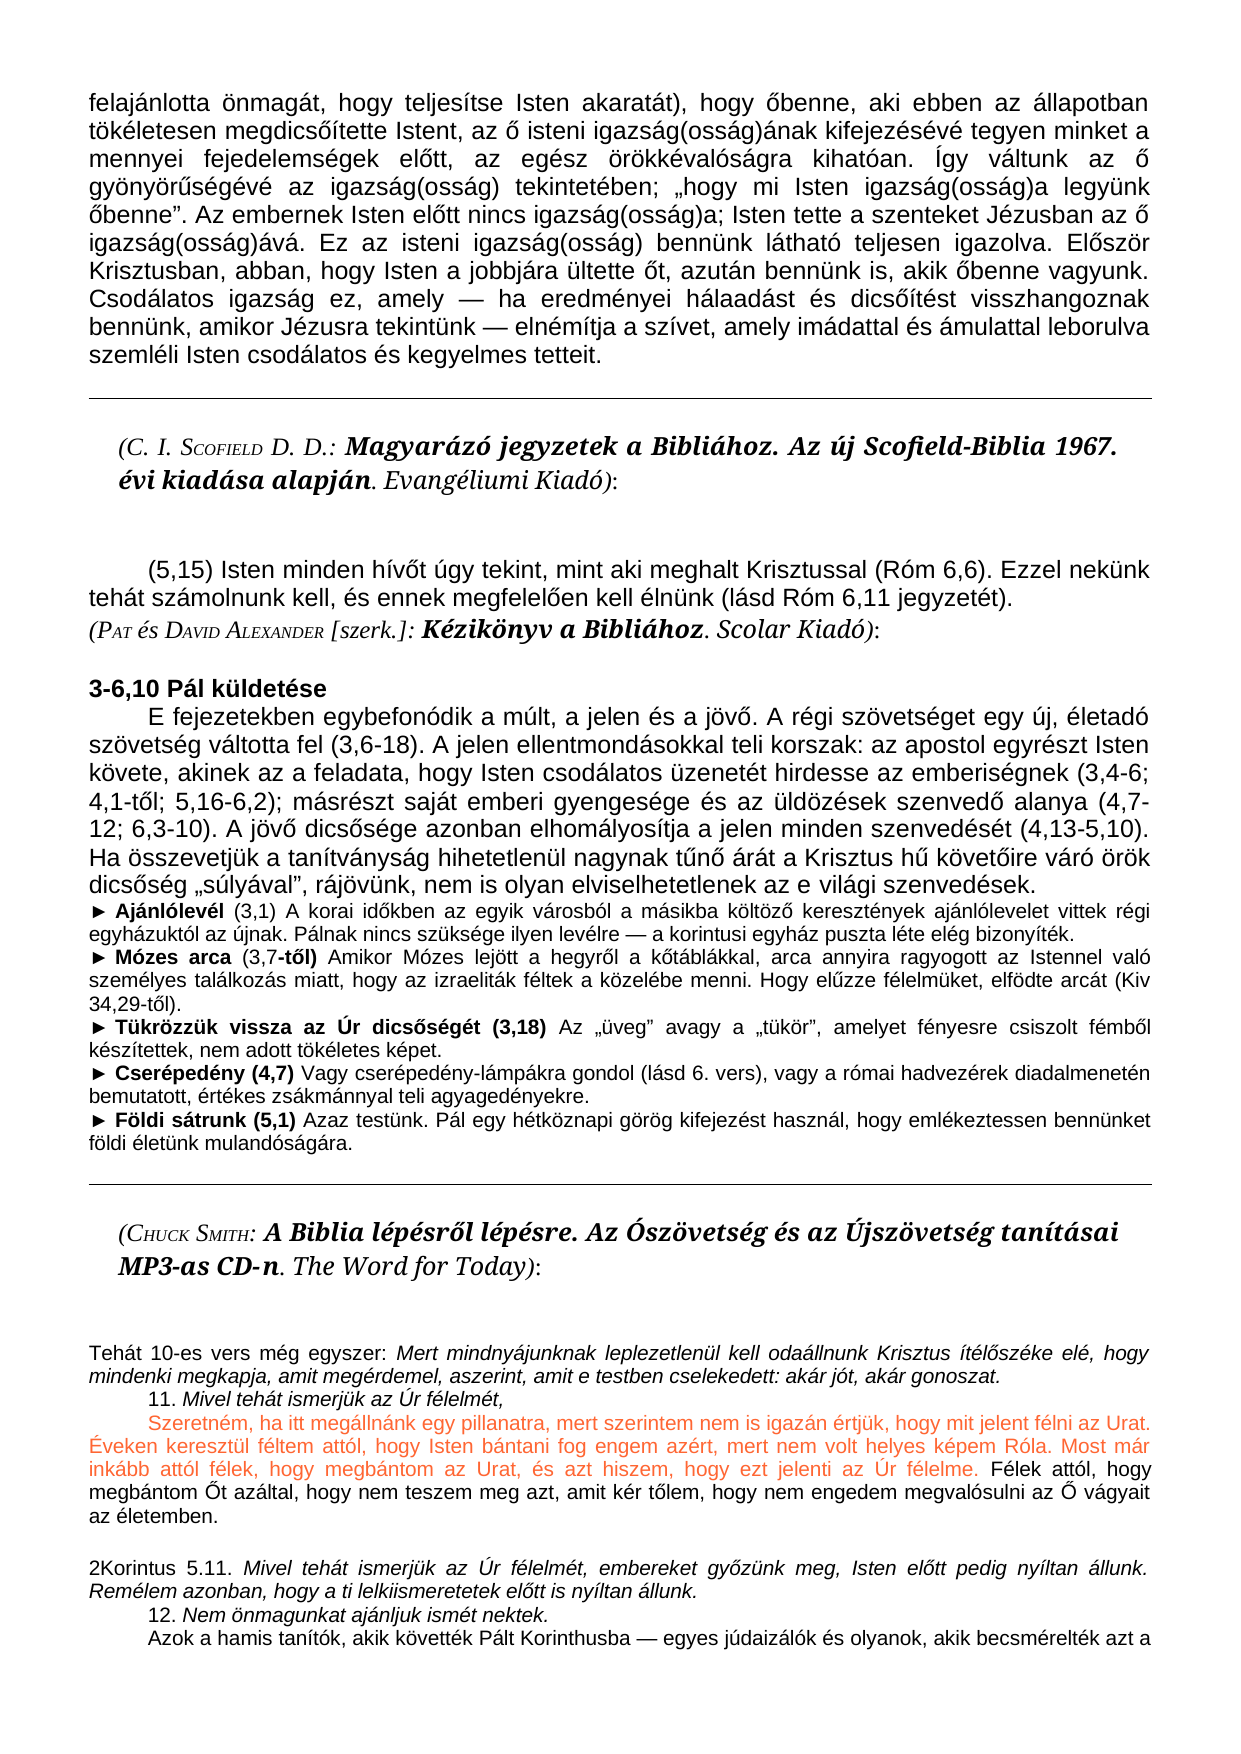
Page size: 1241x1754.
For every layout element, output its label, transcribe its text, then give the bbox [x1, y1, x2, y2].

text 11. Mivel tehát ismerjük az Úr félelmét, [88, 1388, 1152, 1411]
text ► Mózes arca (3,7-től) Amikor Mózes lejött a hegyről a kőtáblákkal, arca annyira ragyogott az Istennel való személyes találkozás miatt, hogy az izraeliták féltek a közelébe menni. Hogy elűzze félelmüket, elfödte arcát (Kiv 34,29-től). [88, 946, 1152, 1015]
text ► Ajánlólevél (3,1) A korai időkben az egyik városból a másikba költöző keresztények ajánlólevelet vittek régi egyházuktól az újnak. Pálnak nincs szüksége ilyen levélre — a korintusi egyház puszta léte elég bizonyíték. [88, 899, 1152, 946]
text ► Földi sátrunk (5,1) Azaz testünk. Pál egy hétköznapi görög kifejezést használ, hogy emlékeztessen bennünket földi életünk mulandóságára. [88, 1108, 1152, 1155]
text ► Cserépedény (4,7) Vagy cserépedény-lámpákra gondol (lásd 6. vers), vagy a római hadvezérek diadalmenetén bemutatott, értékes zsákmánnyal teli agyagedényekre. [88, 1062, 1152, 1108]
text (5,15) Isten minden hívőt úgy tekint, mint aki meghalt Krisztussal (Róm 6,6). Ezzel nekünk tehát számolnunk kell, és ennek megfelelően kell élnünk (lásd Róm 6,11 jegyzetét). [88, 556, 1152, 612]
text Azok a hamis tanítók, akik követték Pált Korinthusba ― egyes júdaizálók és olyanok, akik becsmérelték azt a [88, 1627, 1152, 1650]
text ► Tükrözzük vissza az Úr dicsőségét (3,18) Az „üveg” avagy a „tükör”, amelyet fényesre csiszolt fémből készítettek, nem adott tökéletes képet. [88, 1015, 1152, 1062]
text (Pat és David Alexander [szerk.]: Kézikönyv a Bibliához. Scolar Kiadó): [88, 612, 1152, 646]
text Tehát 10-es vers még egyszer: Mert mindnyájunknak leplezetlenül kell odaállnunk Krisztus ítélőszéke elé, hogy mindenki megkapja, amit megérdemel, aszerint, amit e testben cselekedett: akár jót, akár gonoszat. [88, 1342, 1152, 1388]
text 12. Nem önmagunkat ajánljuk ismét nektek. [88, 1603, 1152, 1627]
text (C. I. Scofield D. D.: Magyarázó jegyzetek a Bibliához. Az új Scofield-Biblia 1967. évi kiadása alapján. Evangéliumi Kiadó): [88, 399, 1152, 526]
text E fejezetekben egybefonódik a múlt, a jelen és a jövő. A régi szövetséget egy új, életadó szövetség váltotta fel (3,6-18). A jelen ellentmondásokkal teli korszak: az apostol egyrészt Isten követe, akinek az a feladata, hogy Isten csodálatos üzenetét hirdesse az emberiségnek (3,4-6; 4,1-től; 5,16-6,2); másrészt saját emberi gyengesége és az üldözések szenvedő alanya (4,7-12; 6,3-10). A jövő dicsősége azonban elhomályosítja a jelen minden szenvedését (4,13-5,10). Ha összevetjük a tanítványság hihetetlenül nagynak tűnő árát a Krisztus hű követőire váró örök dicsőség „súlyával”, rájövünk, nem is olyan elviselhetetlenek az e világi szenvedések. [88, 703, 1152, 899]
text felajánlotta önmagát, hogy teljesítse Isten akaratát), hogy őbenne, aki ebben az állapotban tökéletesen megdicsőítette Istent, az ő isteni igazság(osság)ának kifejezésévé tegyen minket a mennyei fejedelemségek előtt, az egész örökkévalóságra kihatóan. Így váltunk az ő gyönyörűségévé az igazság(osság) tekintetében; „hogy mi Isten igazság(osság)a legyünk őbenne”. Az embernek Isten előtt nincs igazság(osság)a; Isten tette a szenteket Jézusban az ő igazság(osság)ává. Ez az isteni igazság(osság) bennünk látható teljesen igazolva. Először Krisztusban, abban, hogy Isten a jobbjára ültette őt, azután bennünk is, akik őbenne vagyunk. Csodálatos igazság ez, amely — ha eredményei hálaadást és dicsőítést visszhangoznak bennünk, amikor Jézusra tekintünk — elnémítja a szívet, amely imádattal és ámulattal leborulva szemléli Isten csodálatos és kegyelmes tetteit. [88, 88, 1152, 369]
text (Chuck Smith: A Biblia lépésről lépésre. Az Ószövetség és az Újszövetség tanításai MP3-as CD‑n. The Word for Today): [88, 1185, 1152, 1312]
text 3-6,10 Pál küldetése [88, 675, 1152, 703]
text 2Korintus 5.11. Mivel tehát ismerjük az Úr félelmét, embereket győzünk meg, Isten előtt pedig nyíltan állunk. Remélem azonban, hogy a ti lelkiismeretetek előtt is nyíltan állunk. [88, 1557, 1152, 1603]
text Szeretném, ha itt megállnánk egy pillanatra, mert szerintem nem is igazán értjük, hogy mit jelent félni az Urat. Éveken keresztül féltem attól, hogy Isten bántani fog engem azért, mert nem volt helyes képem Róla. Most már inkább attól félek, hogy megbántom az Urat, és azt hiszem, hogy ezt jelenti az Úr félelme. Félek attól, hogy megbántom Őt azáltal, hogy nem teszem meg azt, amit kér tőlem, hogy nem engedem megvalósulni az Ő vágyait az életemben. [88, 1411, 1152, 1527]
